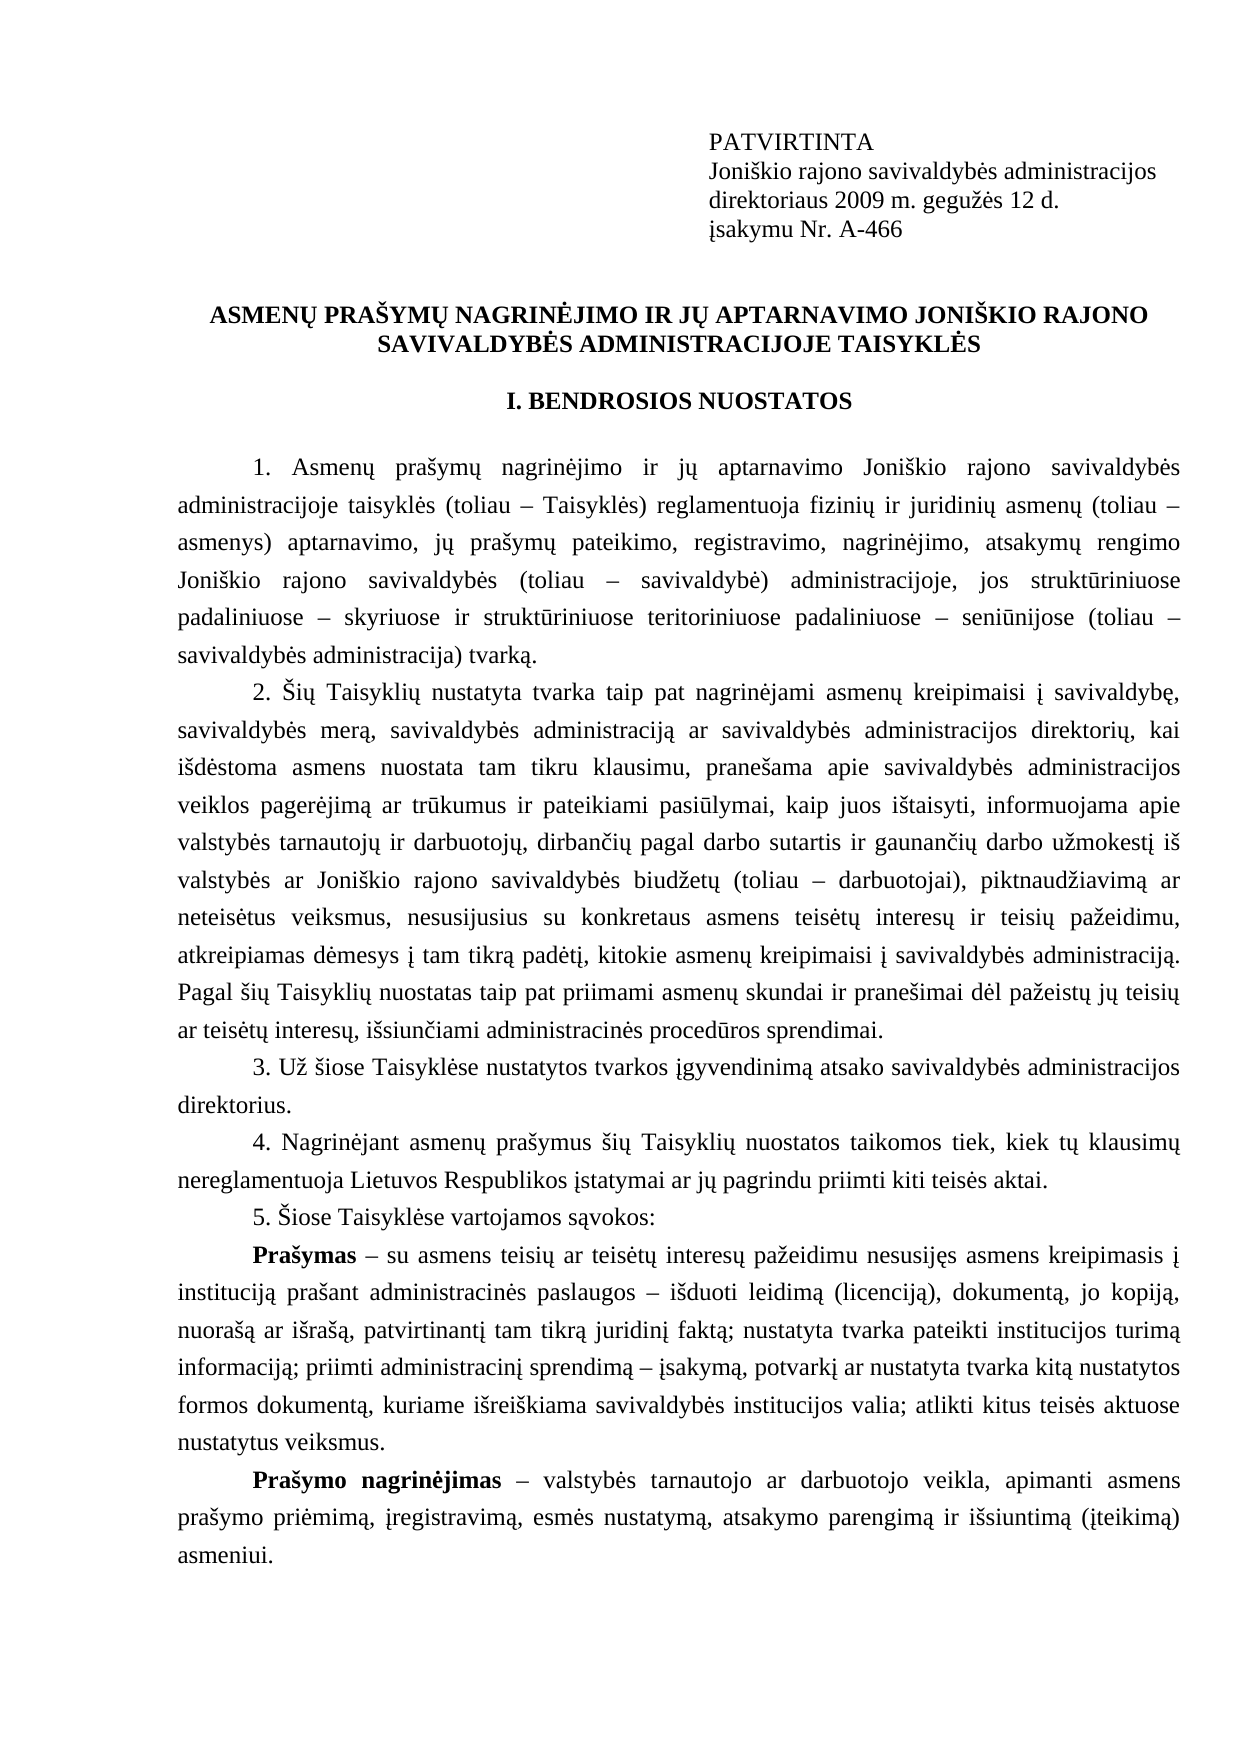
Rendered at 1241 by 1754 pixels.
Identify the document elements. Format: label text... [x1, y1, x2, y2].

text direktoriaus 2009 m. gegužės 12 d. [177, 185, 1181, 214]
text 1. Asmenų prašymų nagrinėjimo ir jų aptarnavimo Joniškio rajono savivaldybės administracijoje taisyklės (toliau – Taisyklės) reglamentuoja fizinių ir juridinių asmenų (toliau – asmenys) aptarnavimo, jų prašymų pateikimo, registravimo, nagrinėjimo, atsakymų rengimo Joniškio rajono savivaldybės (toliau – savivaldybė) administracijoje, jos struktūriniuose padaliniuose – skyriuose ir struktūriniuose teritoriniuose padaliniuose – seniūnijose (toliau – savivaldybės administracija) tvarką. [177, 444, 1181, 669]
text 2. Šių Taisyklių nustatyta tvarka taip pat nagrinėjami asmenų kreipimaisi į savivaldybę, savivaldybės merą, savivaldybės administraciją ar savivaldybės administracijos direktorių, kai išdėstoma asmens nuostata tam tikru klausimu, pranešama apie savivaldybės administracijos veiklos pagerėjimą ar trūkumus ir pateikiami pasiūlymai, kaip juos ištaisyti, informuojama apie valstybės tarnautojų ir darbuotojų, dirbančių pagal darbo sutartis ir gaunančių darbo užmokestį iš valstybės ar Joniškio rajono savivaldybės biudžetų (toliau – darbuotojai), piktnaudžiavimą ar neteisėtus veiksmus, nesusijusius su konkretaus asmens teisėtų interesų ir teisių pažeidimu, atkreipiamas dėmesys į tam tikrą padėtį, kitokie asmenų kreipimaisi į savivaldybės administraciją. Pagal šių Taisyklių nuostatas taip pat priimami asmenų skundai ir pranešimai dėl pažeistų jų teisių ar teisėtų interesų, išsiunčiami administracinės procedūros sprendimai. [177, 669, 1181, 1044]
text ASMENŲ PRAŠYMŲ NAGRINĖJIMO IR JŲ APTARNAVIMO JONIŠKIO rajono savivaldybės administracijoje TAISYKLĖS [177, 300, 1181, 357]
text Joniškio rajono savivaldybės administracijos [177, 156, 1181, 185]
text 3. Už šiose Taisyklėse nustatytos tvarkos įgyvendinimą atsako savivaldybės administracijos direktorius. [177, 1044, 1181, 1119]
text Prašymo nagrinėjimas – valstybės tarnautojo ar darbuotojo veikla, apimanti asmens prašymo priėmimą, įregistravimą, esmės nustatymą, atsakymo parengimą ir išsiuntimą (įteikimą) asmeniui. [177, 1456, 1181, 1569]
text 4. Nagrinėjant asmenų prašymus šių Taisyklių nuostatos taikomos tiek, kiek tų klausimų nereglamentuoja Lietuvos Respublikos įstatymai ar jų pagrindu priimti kiti teisės aktai. [177, 1119, 1181, 1194]
text 5. Šiose Taisyklėse vartojamos sąvokos: [177, 1194, 1181, 1231]
text įsakymu Nr. A-466 [177, 214, 1181, 242]
text I. BENDROSIOS NUOSTATOS [177, 386, 1181, 415]
text Prašymas – su asmens teisių ar teisėtų interesų pažeidimu nesusijęs asmens kreipimasis į instituciją prašant administracinės paslaugos – išduoti leidimą (licenciją), dokumentą, jo kopiją, nuorašą ar išrašą, patvirtinantį tam tikrą juridinį faktą; nustatyta tvarka pateikti institucijos turimą informaciją; priimti administracinį sprendimą – įsakymą, potvarkį ar nustatyta tvarka kitą nustatytos formos dokumentą, kuriame išreiškiama savivaldybės institucijos valia; atlikti kitus teisės aktuose nustatytus veiksmus. [177, 1231, 1181, 1456]
text PATVIRTINTA [709, 127, 1181, 156]
